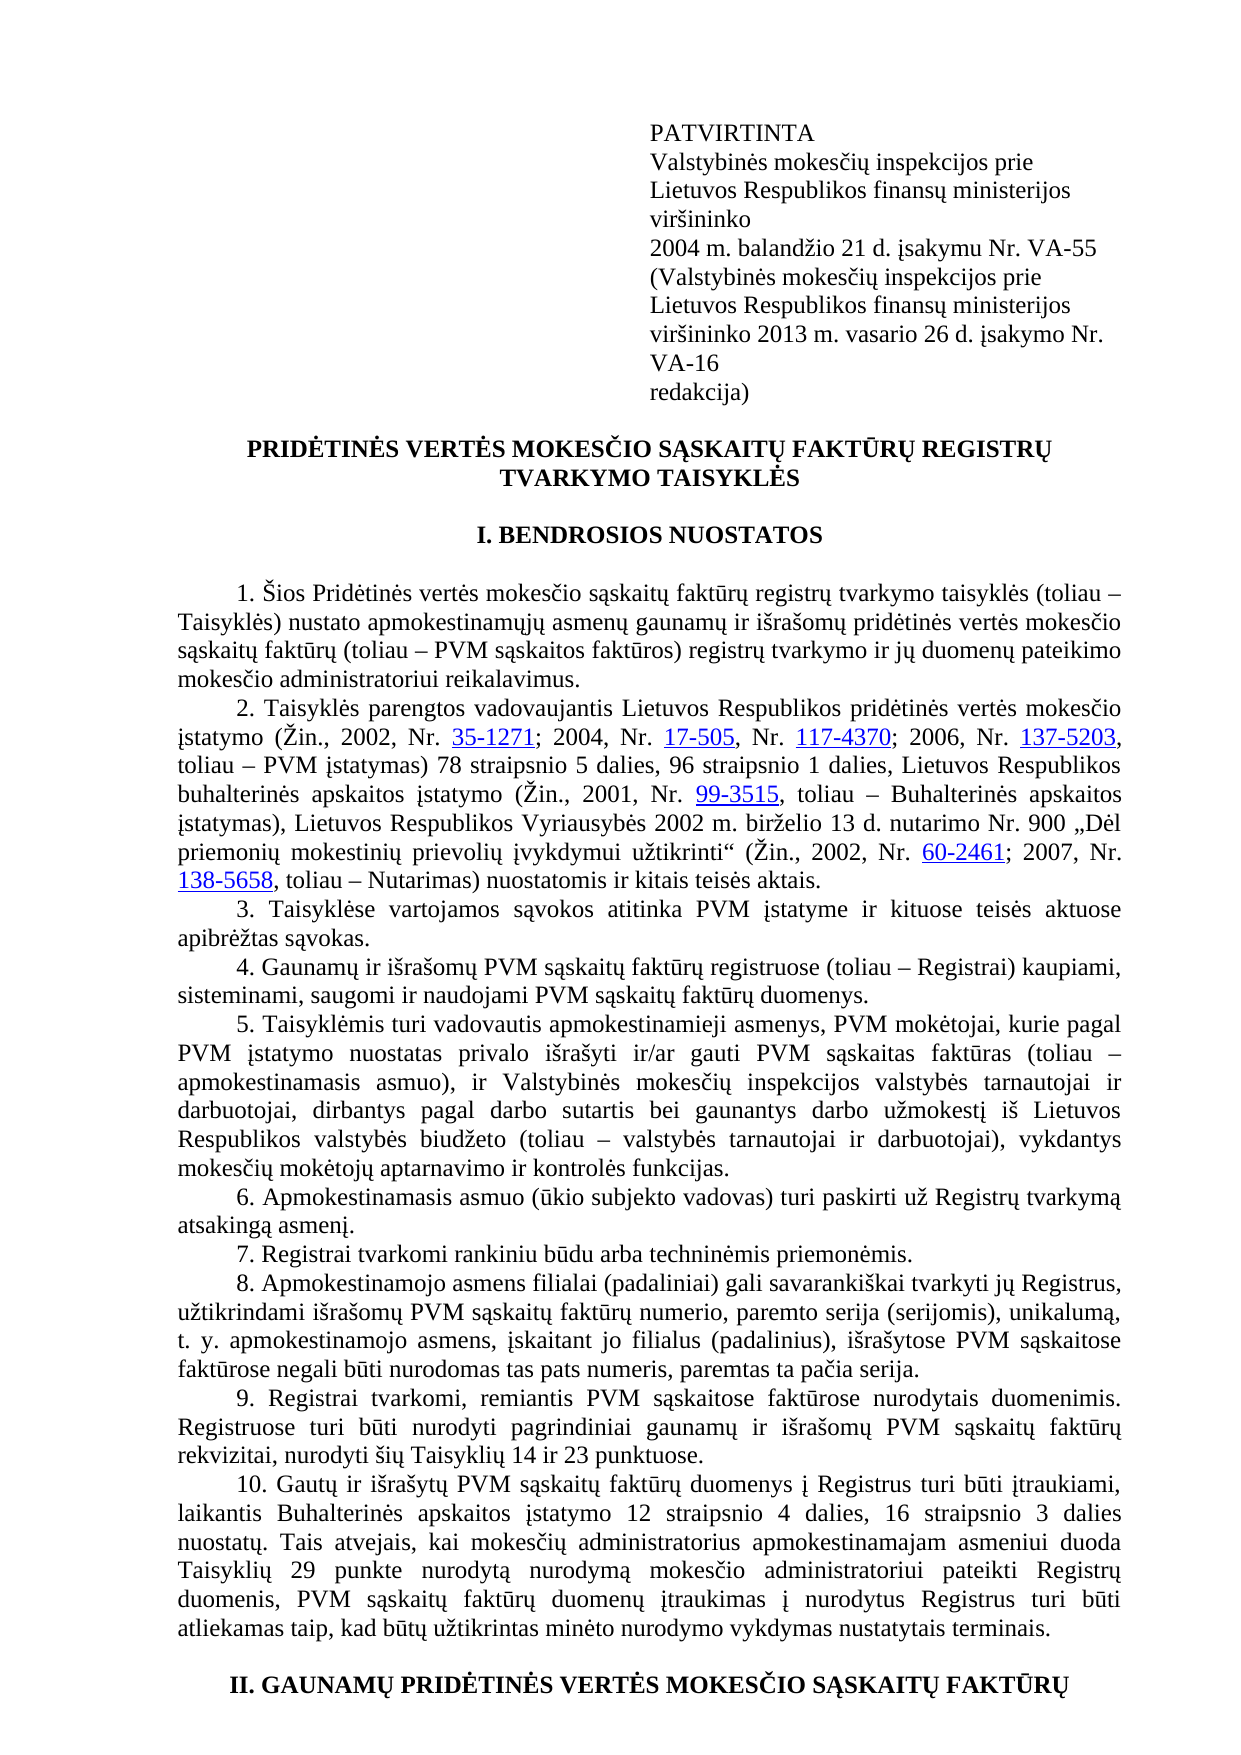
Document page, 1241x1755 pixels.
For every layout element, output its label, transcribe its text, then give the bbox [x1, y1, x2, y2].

text 5. Taisyklėmis turi vadovautis apmokestinamieji asmenys, PVM mokėtojai, kurie pagal PVM įstatymo nuostatas privalo išrašyti ir/ar gauti PVM sąskaitas faktūras (toliau – apmokestinamasis asmuo), ir Valstybinės mokesčių inspekcijos valstybės tarnautojai ir darbuotojai, dirbantys pagal darbo sutartis bei gaunantys darbo užmokestį iš Lietuvos Respublikos valstybės biudžeto (toliau – valstybės tarnautojai ir darbuotojai), vykdantys mokesčių mokėtojų aptarnavimo ir kontrolės funkcijas. [177, 1009, 1122, 1182]
text redakcija) [649, 377, 1122, 406]
text Valstybinės mokesčių inspekcijos prie Lietuvos Respublikos finansų ministerijos viršininko [649, 147, 1122, 233]
text 9. Registrai tvarkomi, remiantis PVM sąskaitose faktūrose nurodytais duomenimis. Registruose turi būti nurodyti pagrindiniai gaunamų ir išrašomų PVM sąskaitų faktūrų rekvizitai, nurodyti šių Taisyklių 14 ir 23 punktuose. [177, 1383, 1122, 1469]
text 3. Taisyklėse vartojamos sąvokos atitinka PVM įstatyme ir kituose teisės aktuose apibrėžtas sąvokas. [177, 894, 1122, 952]
text 10. Gautų ir išrašytų PVM sąskaitų faktūrų duomenys į Registrus turi būti įtraukiami, laikantis Buhalterinės apskaitos įstatymo 12 straipsnio 4 dalies, 16 straipsnio 3 dalies nuostatų. Tais atvejais, kai mokesčių administratorius apmokestinamajam asmeniui duoda Taisyklių 29 punkte nurodytą nurodymą mokesčio administratoriui pateikti Registrų duomenis, PVM sąskaitų faktūrų duomenų įtraukimas į nurodytus Registrus turi būti atliekamas taip, kad būtų užtikrintas minėto nurodymo vykdymas nustatytais terminais. [177, 1469, 1122, 1642]
text 2. Taisyklės parengtos vadovaujantis Lietuvos Respublikos pridėtinės vertės mokesčio įstatymo (Žin., 2002, Nr. 35-1271; 2004, Nr. 17-505, Nr. 117-4370; 2006, Nr. 137-5203, toliau – PVM įstatymas) 78 straipsnio 5 dalies, 96 straipsnio 1 dalies, Lietuvos Respublikos buhalterinės apskaitos įstatymo (Žin., 2001, Nr. 99-3515, toliau – Buhalterinės apskaitos įstatymas), Lietuvos Respublikos Vyriausybės 2002 m. birželio 13 d. nutarimo Nr. 900 „Dėl priemonių mokestinių prievolių įvykdymui užtikrinti“ (Žin., 2002, Nr. 60-2461; 2007, Nr. 138-5658, toliau – Nutarimas) nuostatomis ir kitais teisės aktais. [177, 693, 1122, 894]
text 1. Šios Pridėtinės vertės mokesčio sąskaitų faktūrų registrų tvarkymo taisyklės (toliau – Taisyklės) nustato apmokestinamųjų asmenų gaunamų ir išrašomų pridėtinės vertės mokesčio sąskaitų faktūrų (toliau – PVM sąskaitos faktūros) registrų tvarkymo ir jų duomenų pateikimo mokesčio administratoriui reikalavimus. [177, 578, 1122, 693]
text II. GAUNAMŲ PRIDĖTINĖS VERTĖS MOKESČIO SĄSKAITŲ FAKTŪRŲ [177, 1671, 1122, 1699]
text 2004 m. balandžio 21 d. įsakymu Nr. VA-55 [649, 233, 1122, 262]
text PRIDĖTINĖS VERTĖS MOKESČIO SĄSKAITŲ FAKTŪRŲ REGISTRŲ TVARKYMO TAISYKLĖS [177, 434, 1122, 492]
text I. BENDROSIOS NUOSTATOS [177, 521, 1122, 549]
text (Valstybinės mokesčių inspekcijos prie Lietuvos Respublikos finansų ministerijos viršininko 2013 m. vasario 26 d. įsakymo Nr. VA-16 [649, 262, 1122, 377]
text 4. Gaunamų ir išrašomų PVM sąskaitų faktūrų registruose (toliau – Registrai) kaupiami, sisteminami, saugomi ir naudojami PVM sąskaitų faktūrų duomenys. [177, 952, 1122, 1009]
text 8. Apmokestinamojo asmens filialai (padaliniai) gali savarankiškai tvarkyti jų Registrus, užtikrindami išrašomų PVM sąskaitų faktūrų numerio, paremto serija (serijomis), unikalumą, t. y. apmokestinamojo asmens, įskaitant jo filialus (padalinius), išrašytose PVM sąskaitose faktūrose negali būti nurodomas tas pats numeris, paremtas ta pačia serija. [177, 1268, 1122, 1383]
text PATVIRTINTA [649, 118, 1122, 147]
text 6. Apmokestinamasis asmuo (ūkio subjekto vadovas) turi paskirti už Registrų tvarkymą atsakingą asmenį. [177, 1182, 1122, 1239]
text 7. Registrai tvarkomi rankiniu būdu arba techninėmis priemonėmis. [177, 1239, 1122, 1268]
